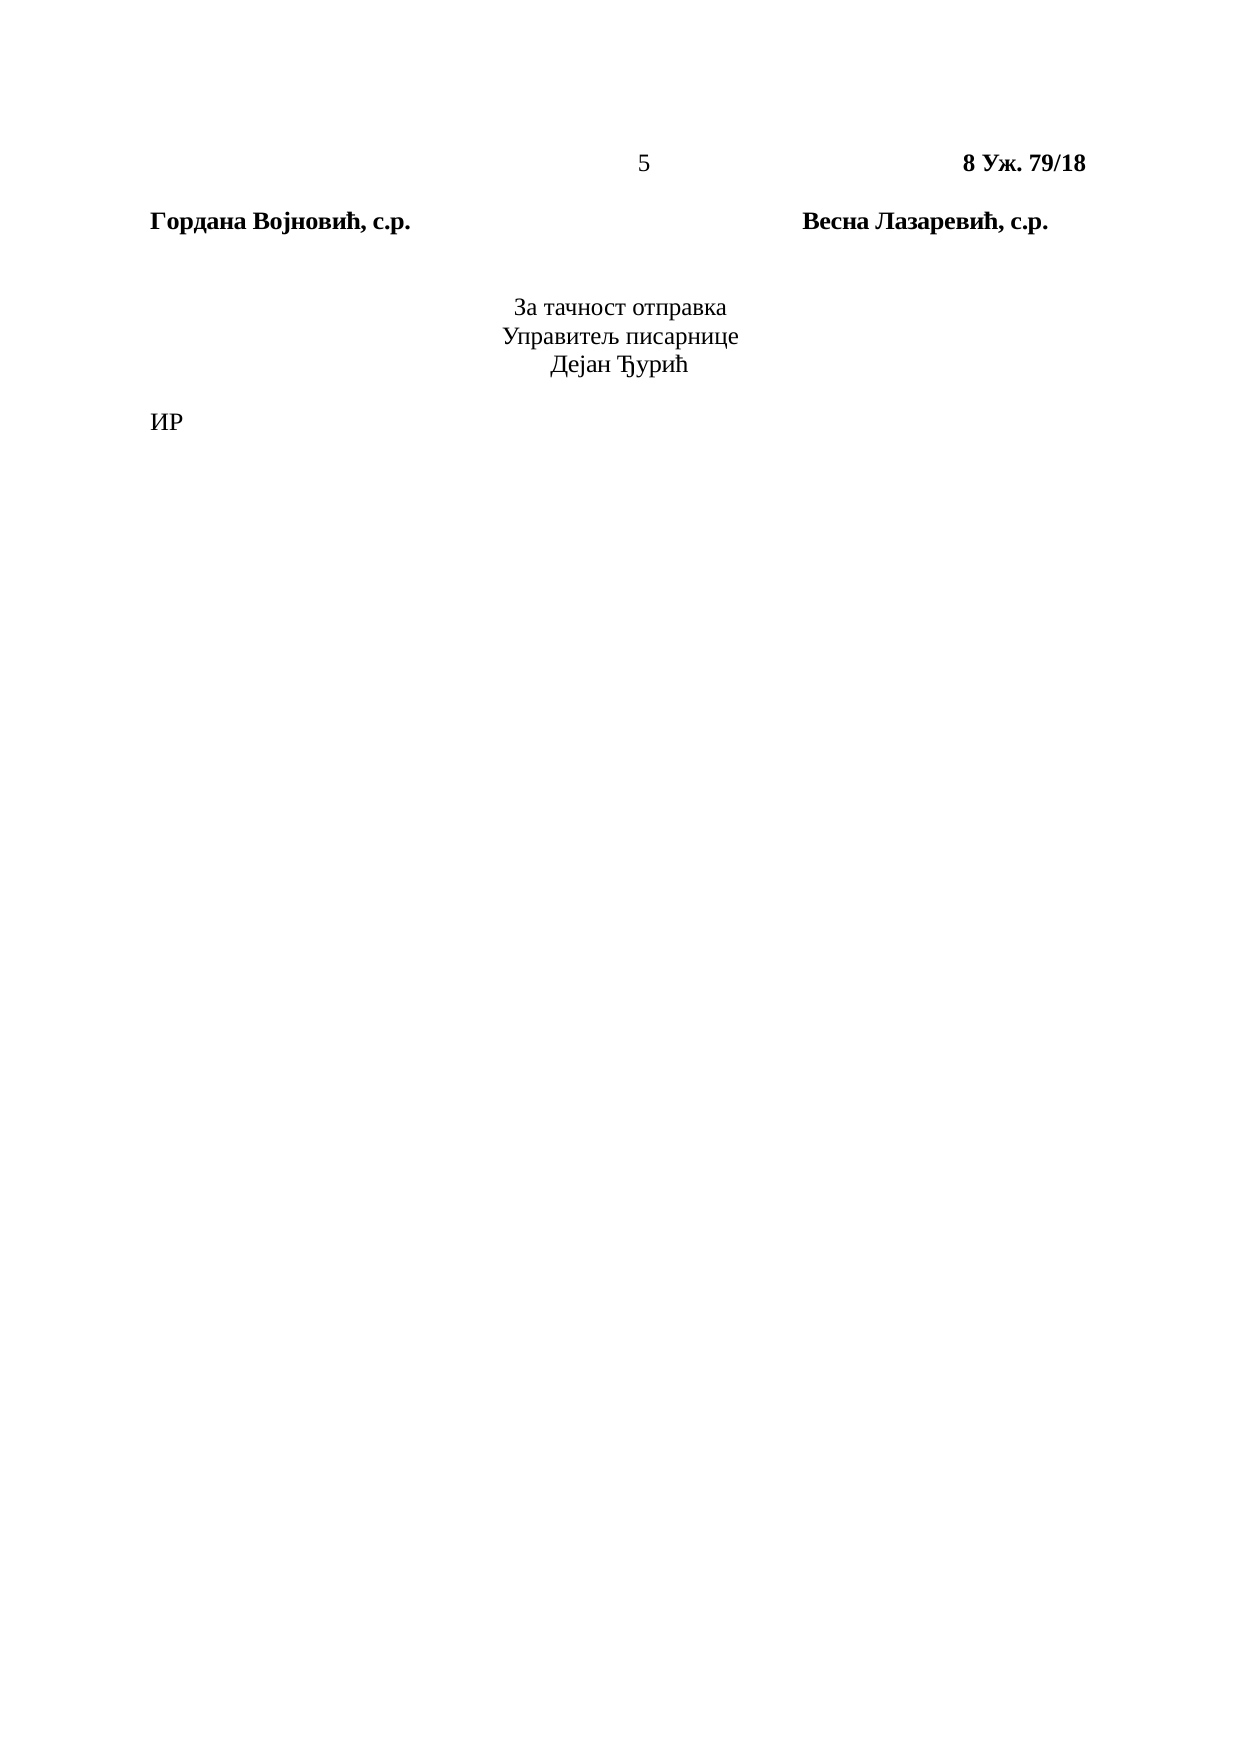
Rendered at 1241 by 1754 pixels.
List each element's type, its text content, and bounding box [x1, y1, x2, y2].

text Гордана Војновић, с.р. Весна Лазаревић, с.р. [150, 206, 1091, 234]
text Дејан Ђурић [150, 349, 1089, 378]
text ИР [150, 407, 1089, 436]
text За тачност отправка [150, 292, 1091, 321]
text Управитељ писарнице [150, 321, 1091, 349]
